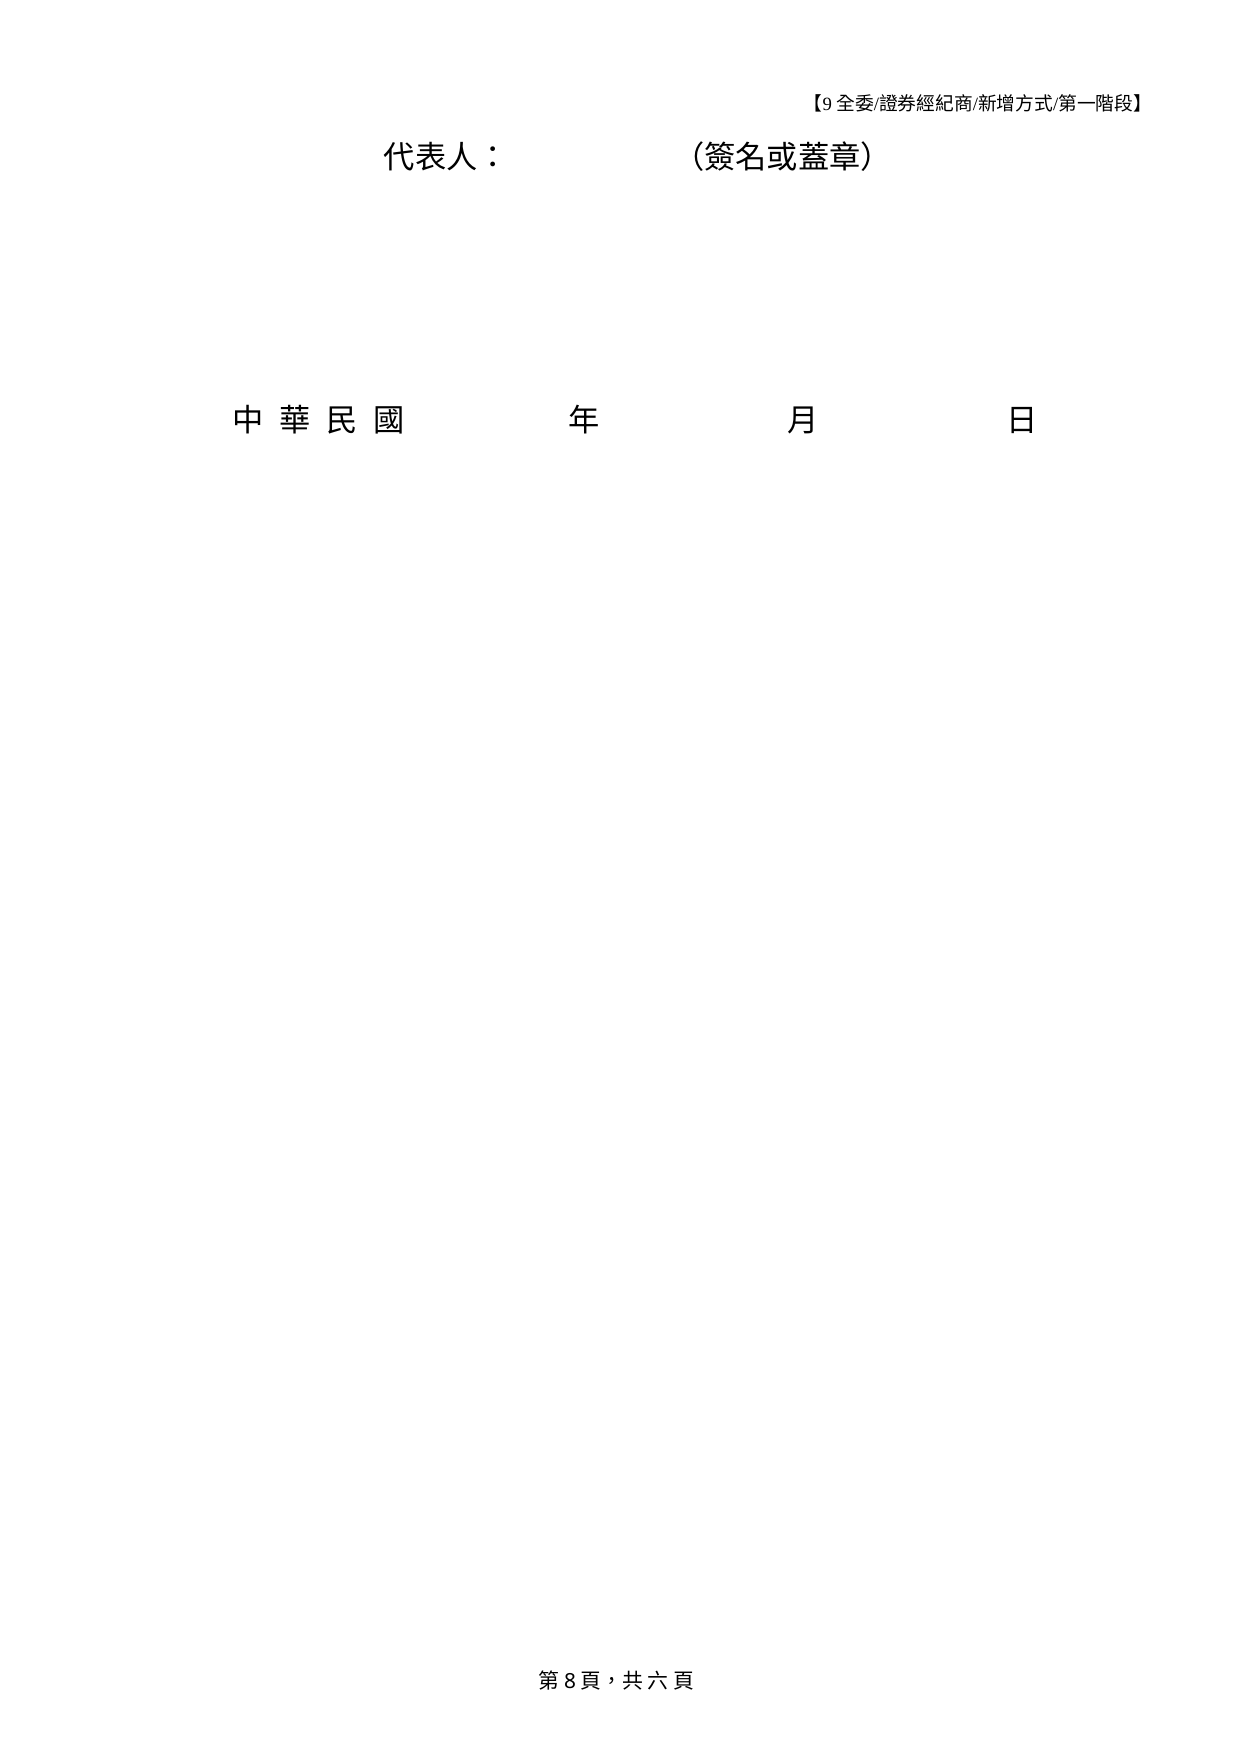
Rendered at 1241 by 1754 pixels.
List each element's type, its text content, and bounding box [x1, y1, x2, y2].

text 代表人： （簽名或蓋章） [118, 118, 1152, 193]
text 中 華 民 國 年 月 日 [118, 380, 1152, 455]
